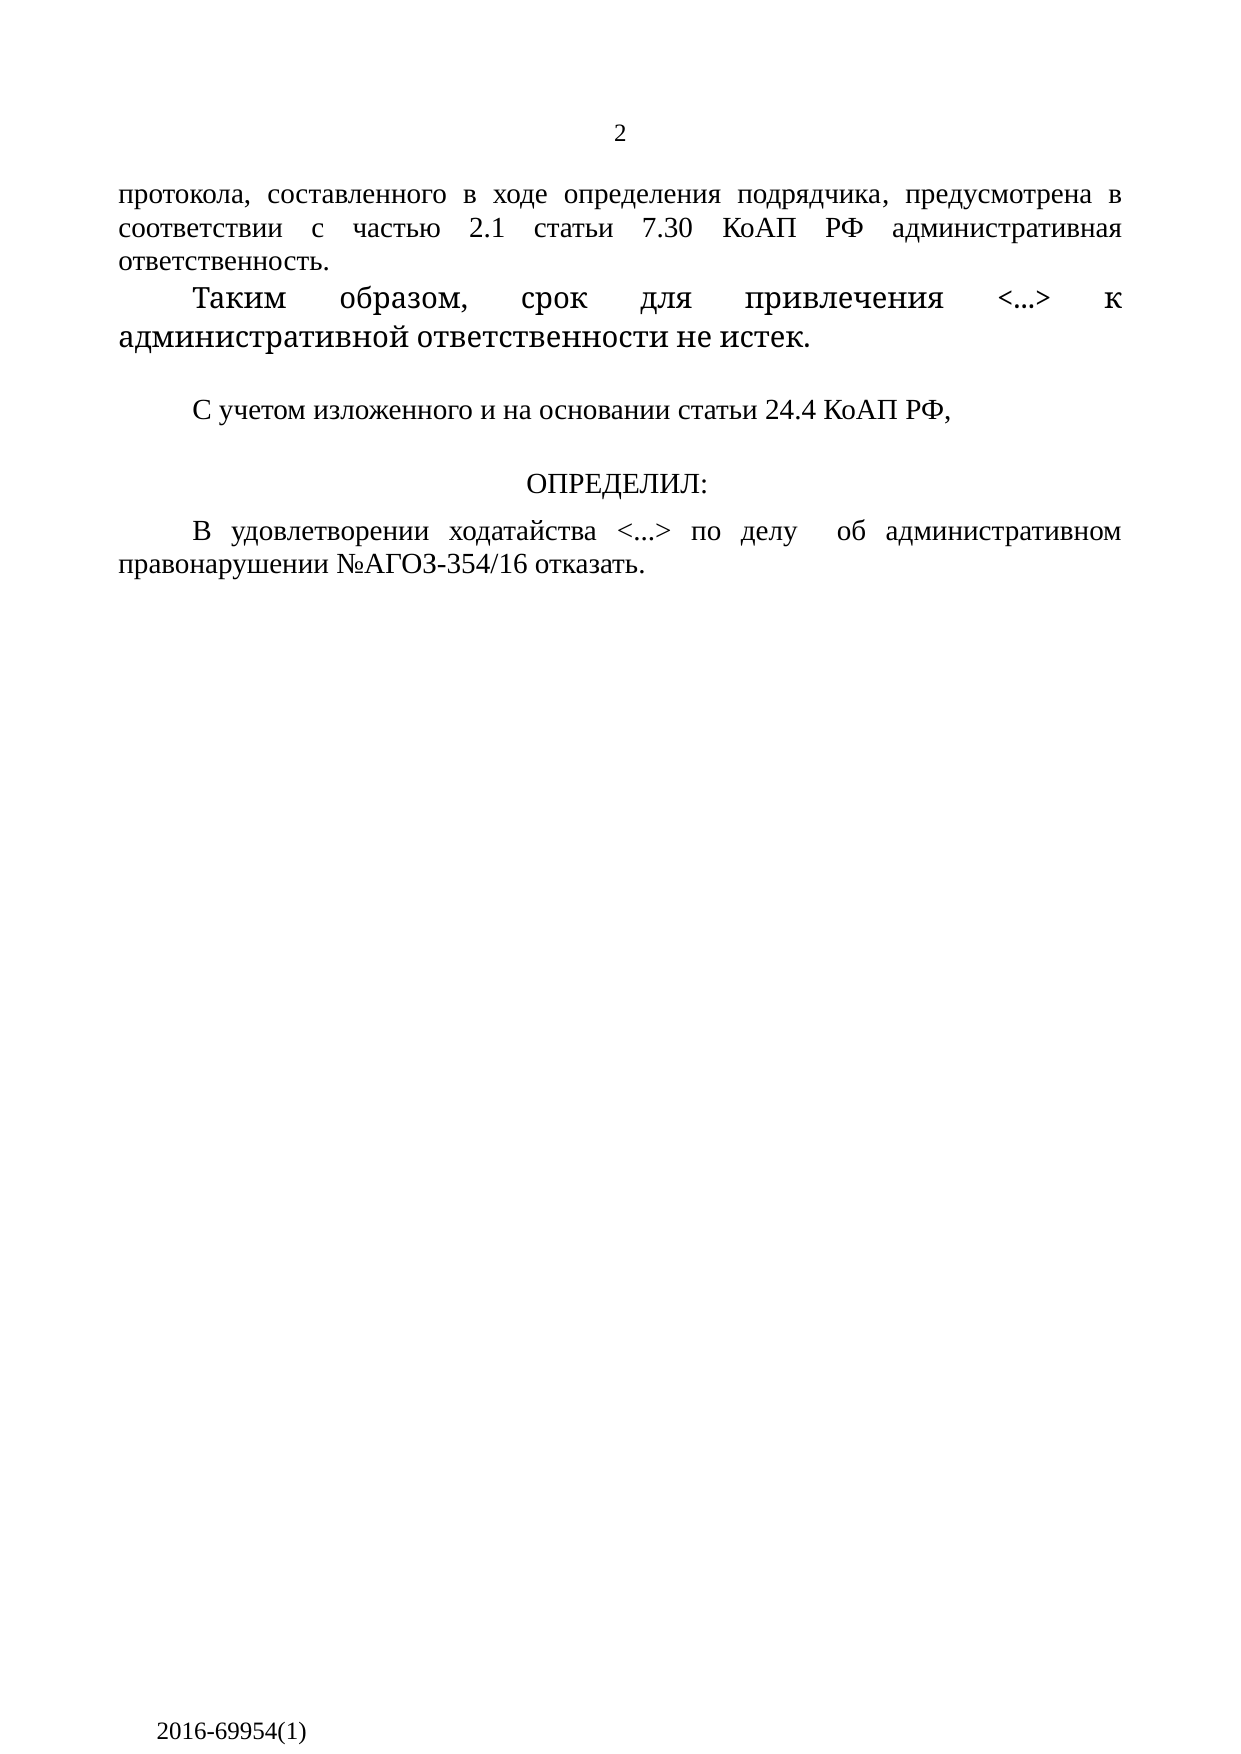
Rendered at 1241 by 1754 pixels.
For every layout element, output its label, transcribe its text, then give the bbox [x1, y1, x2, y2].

text ОПРЕДЕЛИЛ: [118, 467, 1122, 500]
text В удовлетворении ходатайства <...> по делу об административном правонарушении №АГОЗ-354/16 отказать. [118, 513, 1122, 580]
text С учетом изложенного и на основании статьи 24.4 КоАП РФ, [118, 390, 1122, 425]
text протокола, составленного в ходе определения подрядчика, предусмотрена в соответствии с частью 2.1 статьи 7.30 КоАП РФ административная ответственность. [118, 176, 1122, 277]
text Таким образом, срок для привлечения <...> к административной ответственности не истек. [118, 277, 1122, 356]
